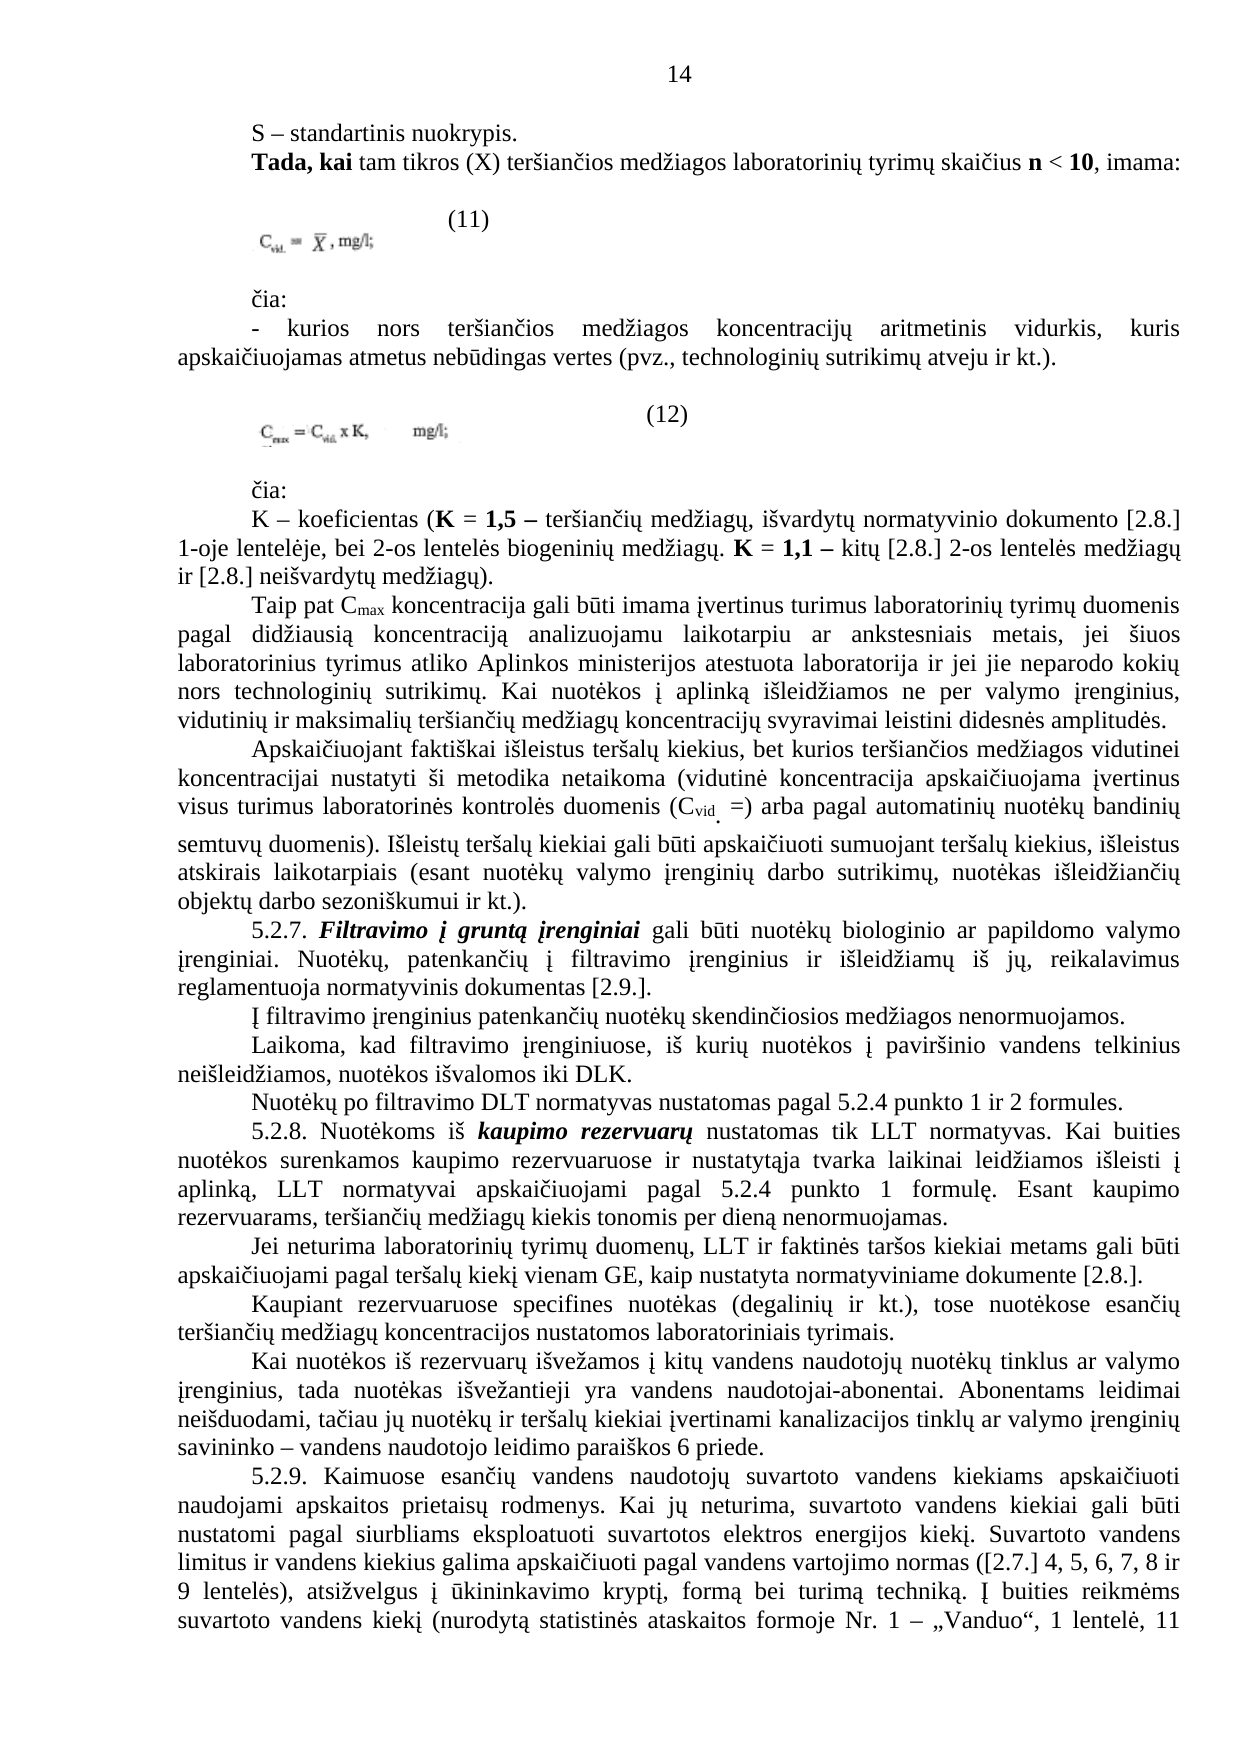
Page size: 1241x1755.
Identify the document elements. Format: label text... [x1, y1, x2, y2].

text Tada, kai tam tikros (X) teršiančios medžiagos laboratorinių tyrimų skaičius n < 10, imama: [177, 147, 1181, 176]
text (12) [177, 399, 1181, 446]
text 5.2.9. Kaimuose esančių vandens naudotojų suvartoto vandens kiekiams apskaičiuoti naudojami apskaitos prietaisų rodmenys. Kai jų neturima, suvartoto vandens kiekiai gali būti nustatomi pagal siurbliams eksploatuoti suvartotos elektros energijos kiekį. Suvartoto vandens limitus ir vandens kiekius galima apskaičiuoti pagal vandens vartojimo normas ([2.7.] 4, 5, 6, 7, 8 ir 9 lentelės), atsižvelgus į ūkininkavimo kryptį, formą bei turimą techniką. Į buities reikmėms suvartoto vandens kiekį (nurodytą statistinės ataskaitos formoje Nr. 1 – „Vanduo“, 1 lentelė, 11 [177, 1461, 1181, 1634]
text čia: [177, 475, 1181, 504]
text 5.2.8. Nuotėkoms iš kaupimo rezervuarų nustatomas tik LLT normatyvas. Kai buities nuotėkos surenkamos kaupimo rezervuaruose ir nustatytąja tvarka laikinai leidžiamos išleisti į aplinką, LLT normatyvai apskaičiuojami pagal 5.2.4 punkto 1 formulę. Esant kaupimo rezervuarams, teršiančių medžiagų kiekis tonomis per dieną nenormuojamas. [177, 1116, 1181, 1231]
text Kai nuotėkos iš rezervuarų išvežamos į kitų vandens naudotojų nuotėkų tinklus ar valymo įrenginius, tada nuotėkas išvežantieji yra vandens naudotojai-abonentai. Abonentams leidimai neišduodami, tačiau jų nuotėkų ir teršalų kiekiai įvertinami kanalizacijos tinklų ar valymo įrenginių savininko – vandens naudotojo leidimo paraiškos 6 priede. [177, 1346, 1181, 1461]
text Nuotėkų po filtravimo DLT normatyvas nustatomas pagal 5.2.4 punkto 1 ir 2 formules. [177, 1087, 1181, 1116]
text 5.2.7. Filtravimo į gruntą įrenginiai gali būti nuotėkų biologinio ar papildomo valymo įrenginiai. Nuotėkų, patenkančių į filtravimo įrenginius ir išleidžiamų iš jų, reikalavimus reglamentuoja normatyvinis dokumentas [2.9.]. [177, 915, 1181, 1001]
text S – standartinis nuokrypis. [177, 118, 1181, 147]
text K – koeficientas (K = 1,5 – teršiančių medžiagų, išvardytų normatyvinio dokumento [2.8.] 1-oje lentelėje, bei 2-os lentelės biogeninių medžiagų. K = 1,1 – kitų [2.8.] 2-os lentelės medžiagų ir [2.8.] neišvardytų medžiagų). [177, 504, 1181, 590]
text (11) [177, 204, 1181, 256]
text Į filtravimo įrenginius patenkančių nuotėkų skendinčiosios medžiagos nenormuojamos. [177, 1001, 1181, 1030]
text Jei neturima laboratorinių tyrimų duomenų, LLT ir faktinės taršos kiekiai metams gali būti apskaičiuojami pagal teršalų kiekį vienam GE, kaip nustatyta normatyviniame dokumente [2.8.]. [177, 1231, 1181, 1289]
text Kaupiant rezervuaruose specifines nuotėkas (degalinių ir kt.), tose nuotėkose esančių teršiančių medžiagų koncentracijos nustatomos laboratoriniais tyrimais. [177, 1289, 1181, 1346]
text Apskaičiuojant faktiškai išleistus teršalų kiekius, bet kurios teršiančios medžiagos vidutinei koncentracijai nustatyti ši metodika netaikoma (vidutinė koncentracija apskaičiuojama įvertinus visus turimus laboratorinės kontrolės duomenis (Cvid. =) arba pagal automatinių nuotėkų bandinių semtuvų duomenis). Išleistų teršalų kiekiai gali būti apskaičiuoti sumuojant teršalų kiekius, išleistus atskirais laikotarpiais (esant nuotėkų valymo įrenginių darbo sutrikimų, nuotėkas išleidžiančių objektų darbo sezoniškumui ir kt.). [177, 734, 1181, 915]
text - kurios nors teršiančios medžiagos koncentracijų aritmetinis vidurkis, kuris apskaičiuojamas atmetus nebūdingas vertes (pvz., technologinių sutrikimų atveju ir kt.). [177, 313, 1181, 371]
text čia: [177, 284, 1181, 313]
text Laikoma, kad filtravimo įrenginiuose, iš kurių nuotėkos į paviršinio vandens telkinius neišleidžiamos, nuotėkos išvalomos iki DLK. [177, 1030, 1181, 1087]
text Taip pat Cmax koncentracija gali būti imama įvertinus turimus laboratorinių tyrimų duomenis pagal didžiausią koncentraciją analizuojamu laikotarpiu ar ankstesniais metais, jei šiuos laboratorinius tyrimus atliko Aplinkos ministerijos atestuota laboratorija ir jei jie neparodo kokių nors technologinių sutrikimų. Kai nuotėkos į aplinką išleidžiamos ne per valymo įrenginius, vidutinių ir maksimalių teršiančių medžiagų koncentracijų svyravimai leistini didesnės amplitudės. [177, 590, 1181, 734]
